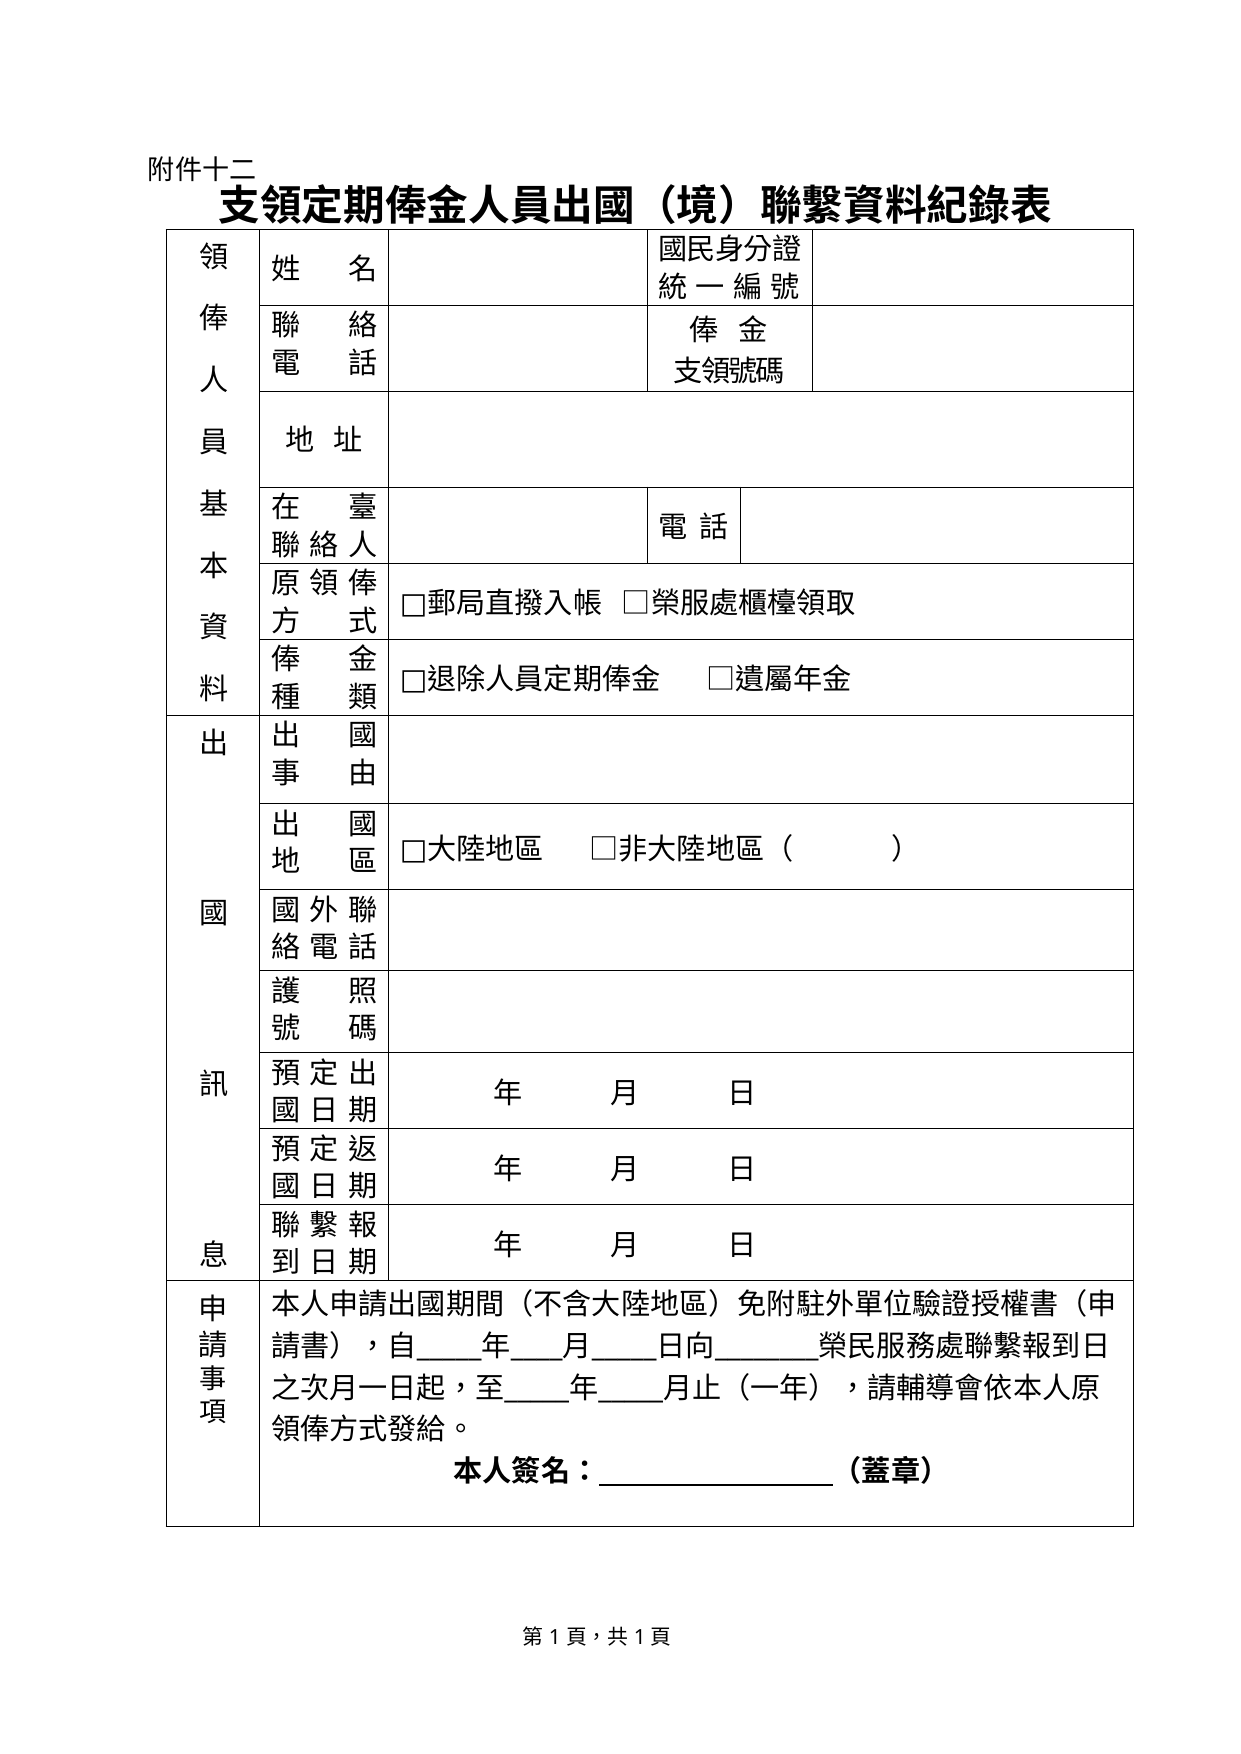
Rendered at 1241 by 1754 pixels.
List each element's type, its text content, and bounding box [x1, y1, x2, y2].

table_cell 俸金 種類 [260, 640, 388, 715]
table_header 國民身分證統一編號 [648, 230, 812, 305]
table_cell 出國訊息 [167, 716, 259, 1280]
table_cell 聯繫報到日期 [260, 1205, 388, 1280]
table_cell [389, 392, 1133, 487]
table_cell 護照 號碼 [260, 971, 388, 1052]
table_header [813, 230, 1133, 305]
table_header 姓名 [260, 230, 388, 305]
table_cell 本人申請出國期間（不含大陸地區）免附駐外單位驗證授權書（申請書），自_____年____月_____日向________榮民服務處聯繫報到日之次月一日起，至_____年_____月止（一年），請輔導會依本人原領俸方式發給。 本人簽名： （蓋章） [260, 1281, 1133, 1526]
table_cell [389, 488, 647, 563]
table_header 領俸人員基本資料 [167, 230, 259, 715]
text 附件十二 [148, 148, 1122, 187]
table_cell [389, 306, 647, 391]
table_cell 出國 地區 [260, 804, 388, 889]
table_cell 年 月 日 [389, 1205, 1133, 1280]
table_cell □郵局直撥入帳 □榮服處櫃檯領取 [389, 564, 1133, 639]
table_cell 預定返國日期 [260, 1129, 388, 1204]
table_cell 年 月 日 [389, 1129, 1133, 1204]
table_cell 聯絡 電話 [260, 306, 388, 391]
table_cell 在臺 聯絡人 [260, 488, 388, 563]
table_cell 出國 事由 [260, 716, 388, 803]
table_header [389, 230, 647, 305]
table_cell □大陸地區 □非大陸地區（ ） [389, 804, 1133, 889]
table_cell 預定出國日期 [260, 1053, 388, 1128]
table_cell [813, 306, 1133, 391]
table_cell [389, 890, 1133, 970]
table_cell 年 月 日 [389, 1053, 1133, 1128]
table_cell 地 址 [260, 392, 388, 487]
table_cell [389, 971, 1133, 1052]
table_cell 國外聯絡電話 [260, 890, 388, 970]
table_cell □退除人員定期俸金 □遺屬年金 [389, 640, 1133, 715]
table_cell [741, 488, 1133, 563]
table_cell 電話 [648, 488, 740, 563]
table_cell [389, 716, 1133, 803]
table_cell 俸 金 支領號碼 [648, 306, 812, 391]
table_cell 申 請 事 項 [167, 1281, 259, 1526]
table_cell 原領俸 方式 [260, 564, 388, 639]
text 支領定期俸金人員出國（境）聯繫資料紀錄表 [148, 187, 1122, 229]
